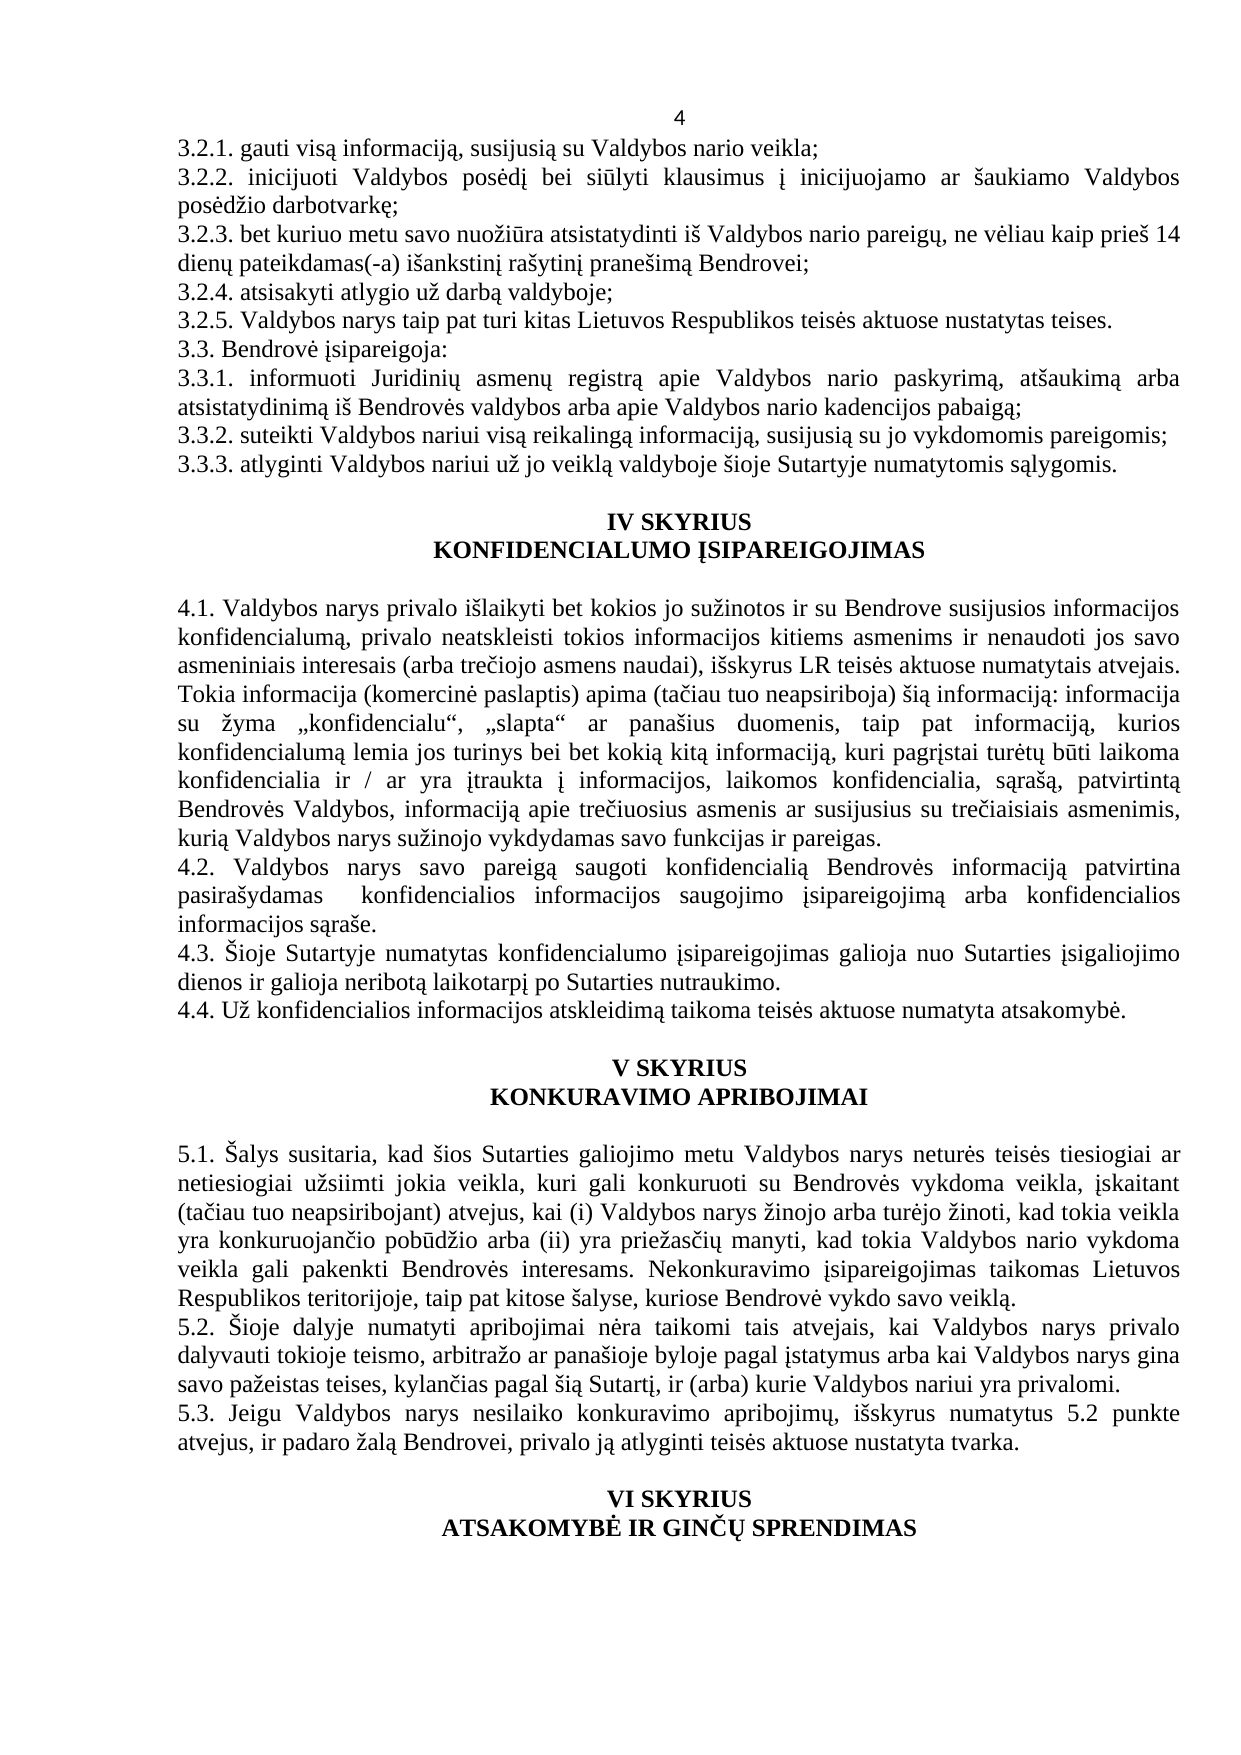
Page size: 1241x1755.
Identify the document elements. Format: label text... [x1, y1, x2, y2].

text 4.3. Šioje Sutartyje numatytas konfidencialumo įsipareigojimas galioja nuo Sutarties įsigaliojimo dienos ir galioja neribotą laikotarpį po Sutarties nutraukimo. [177, 938, 1181, 995]
text VI SKYRIUS [177, 1484, 1181, 1513]
text 3.2.5. Valdybos narys taip pat turi kitas Lietuvos Respublikos teisės aktuose nustatytas teises. [177, 305, 1181, 334]
text 4.2. Valdybos narys savo pareigą saugoti konfidencialią Bendrovės informaciją patvirtina pasirašydamas konfidencialios informacijos saugojimo įsipareigojimą arba konfidencialios informacijos sąraše. [177, 852, 1181, 938]
text 3.3. Bendrovė įsipareigoja: [177, 334, 1181, 363]
text ATSAKOMYBĖ IR GINČŲ SPRENDIMAS [177, 1513, 1181, 1542]
text 5.1. Šalys susitaria, kad šios Sutarties galiojimo metu Valdybos narys neturės teisės tiesiogiai ar netiesiogiai užsiimti jokia veikla, kuri gali konkuruoti su Bendrovės vykdoma veikla, įskaitant (tačiau tuo neapsiribojant) atvejus, kai (i) Valdybos narys žinojo arba turėjo žinoti, kad tokia veikla yra konkuruojančio pobūdžio arba (ii) yra priežasčių manyti, kad tokia Valdybos nario vykdoma veikla gali pakenkti Bendrovės interesams. Nekonkuravimo įsipareigojimas taikomas Lietuvos Respublikos teritorijoje, taip pat kitose šalyse, kuriose Bendrovė vykdo savo veiklą. [177, 1139, 1181, 1312]
text 5.2. Šioje dalyje numatyti apribojimai nėra taikomi tais atvejais, kai Valdybos narys privalo dalyvauti tokioje teismo, arbitražo ar panašioje byloje pagal įstatymus arba kai Valdybos narys gina savo pažeistas teises, kylančias pagal šią Sutartį, ir (arba) kurie Valdybos nariui yra privalomi. [177, 1312, 1181, 1398]
text 5.3. Jeigu Valdybos narys nesilaiko konkuravimo apribojimų, išskyrus numatytus 5.2 punkte atvejus, ir padaro žalą Bendrovei, privalo ją atlyginti teisės aktuose nustatyta tvarka. [177, 1398, 1181, 1455]
text 4.1. Valdybos narys privalo išlaikyti bet kokios jo sužinotos ir su Bendrove susijusios informacijos konfidencialumą, privalo neatskleisti tokios informacijos kitiems asmenims ir nenaudoti jos savo asmeniniais interesais (arba trečiojo asmens naudai), išskyrus LR teisės aktuose numatytais atvejais. Tokia informacija (komercinė paslaptis) apima (tačiau tuo neapsiriboja) šią informaciją: informacija su žyma „konfidencialu“, „slapta“ ar panašius duomenis, taip pat informaciją, kurios konfidencialumą lemia jos turinys bei bet kokią kitą informaciją, kuri pagrįstai turėtų būti laikoma konfidencialia ir / ar yra įtraukta į informacijos, laikomos konfidencialia, sąrašą, patvirtintą Bendrovės Valdybos, informaciją apie trečiuosius asmenis ar susijusius su trečiaisiais asmenimis, kurią Valdybos narys sužinojo vykdydamas savo funkcijas ir pareigas. [177, 593, 1181, 852]
text 3.2.3. bet kuriuo metu savo nuožiūra atsistatydinti iš Valdybos nario pareigų, ne vėliau kaip prieš 14 dienų pateikdamas(-a) išankstinį rašytinį pranešimą Bendrovei; [177, 219, 1181, 277]
text 3.2.4. atsisakyti atlygio už darbą valdyboje; [177, 277, 1181, 305]
text 3.3.3. atlyginti Valdybos nariui už jo veiklą valdyboje šioje Sutartyje numatytomis sąlygomis. [177, 449, 1181, 478]
text 3.2.2. inicijuoti Valdybos posėdį bei siūlyti klausimus į inicijuojamo ar šaukiamo Valdybos posėdžio darbotvarkę; [177, 162, 1181, 219]
text V SKYRIUS [177, 1053, 1181, 1082]
text IV SKYRIUS [177, 507, 1181, 535]
text 3.3.2. suteikti Valdybos nariui visą reikalingą informaciją, susijusią su jo vykdomomis pareigomis; [177, 420, 1181, 449]
text 3.2.1. gauti visą informaciją, susijusią su Valdybos nario veikla; [177, 133, 1181, 162]
text KONFIDENCIALUMO ĮSIPAREIGOJIMAS [177, 535, 1181, 564]
text 4.4. Už konfidencialios informacijos atskleidimą taikoma teisės aktuose numatyta atsakomybė. [177, 995, 1181, 1024]
text 3.3.1. informuoti Juridinių asmenų registrą apie Valdybos nario paskyrimą, atšaukimą arba atsistatydinimą iš Bendrovės valdybos arba apie Valdybos nario kadencijos pabaigą; [177, 363, 1181, 420]
text KONKURAVIMO APRIBOJIMAI [177, 1082, 1181, 1110]
